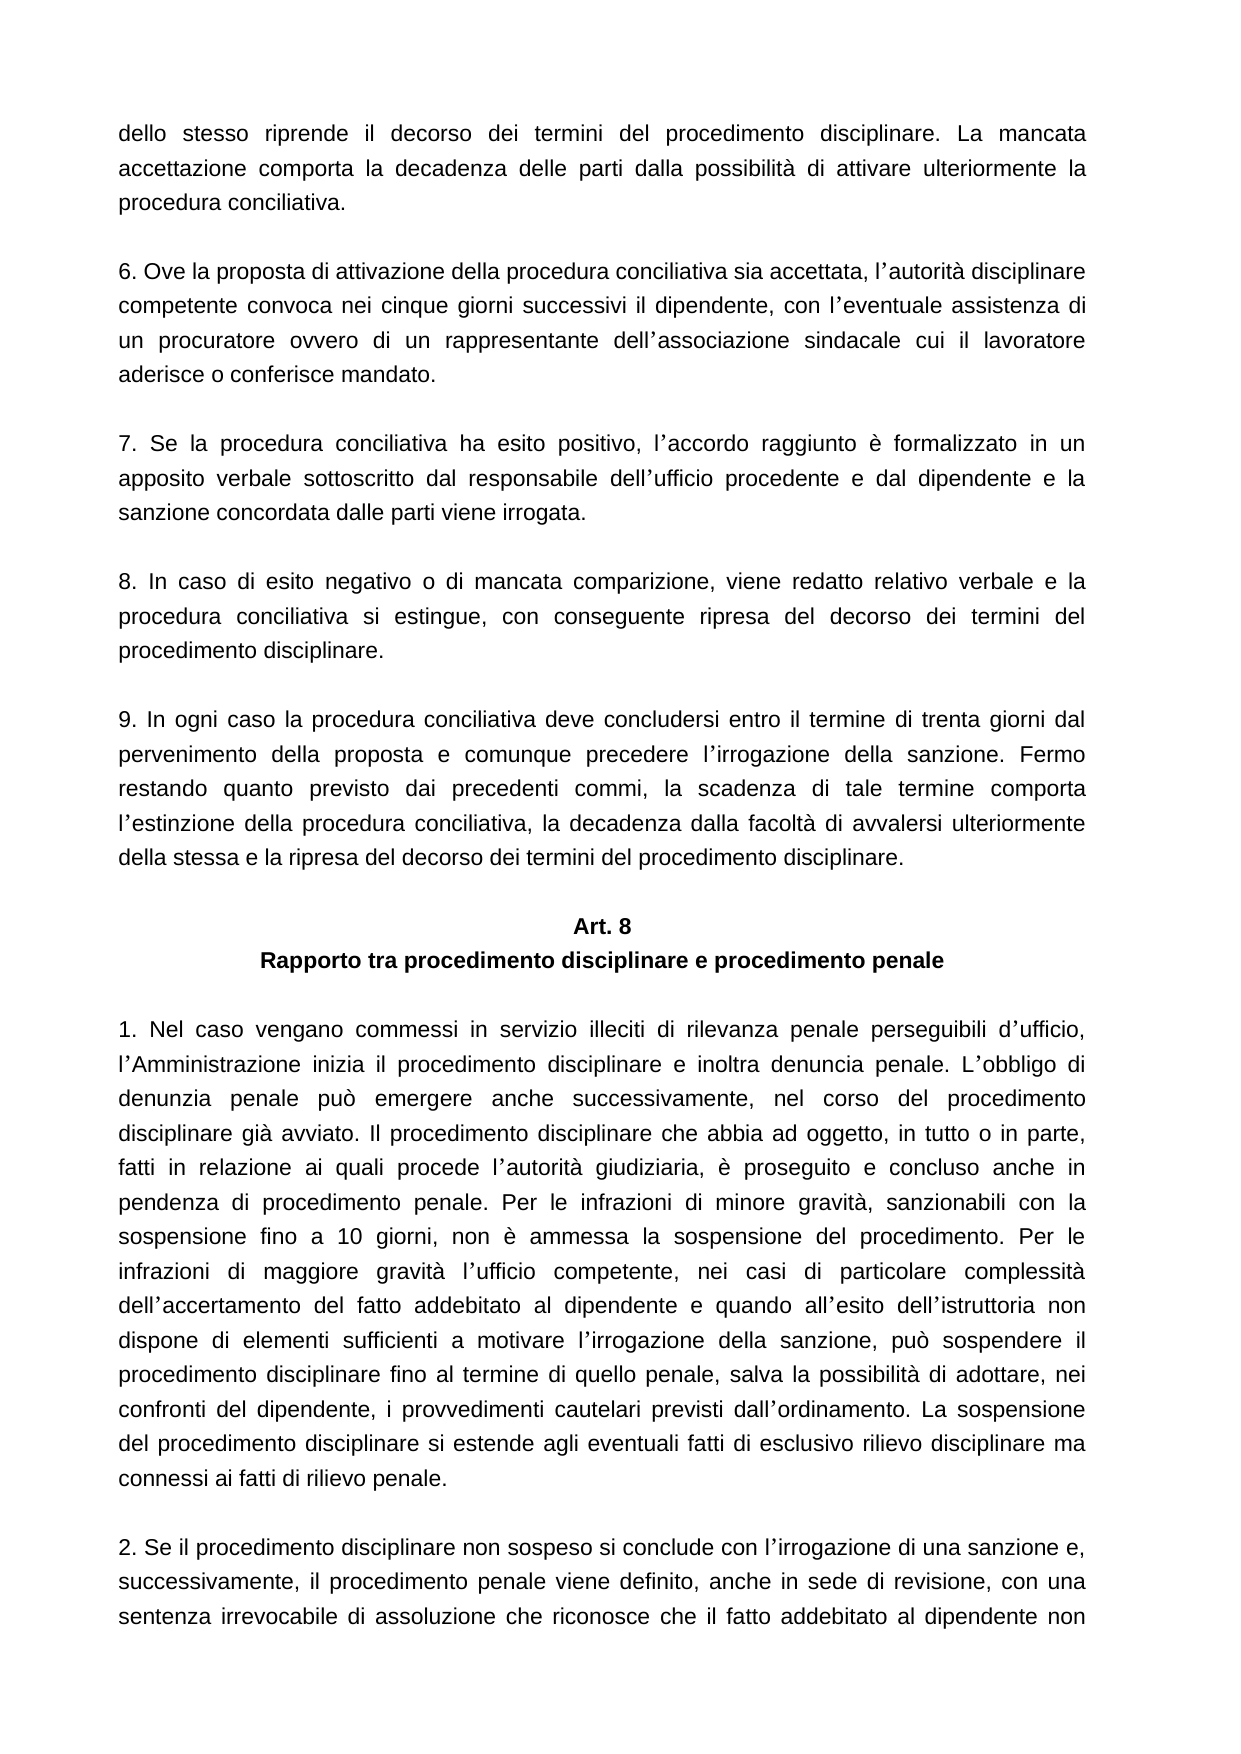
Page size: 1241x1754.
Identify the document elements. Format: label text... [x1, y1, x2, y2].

text 8. In caso di esito negativo o di mancata comparizione, viene redatto relativo verbale e la procedura conciliativa si estingue, con conseguente ripresa del decorso dei termini del procedimento disciplinare. [118, 566, 1086, 664]
text 2. Se il procedimento disciplinare non sospeso si conclude con l’irrogazione di una sanzione e, successivamente, il procedimento penale viene definito, anche in sede di revisione, con una sentenza irrevocabile di assoluzione che riconosce che il fatto addebitato al dipendente non [118, 1532, 1086, 1629]
text 1. Nel caso vengano commessi in servizio illeciti di rilevanza penale perseguibili d’ufficio, l’Amministrazione inizia il procedimento disciplinare e inoltra denuncia penale. L’obbligo di denunzia penale può emergere anche successivamente, nel corso del procedimento disciplinare già avviato. Il procedimento disciplinare che abbia ad oggetto, in tutto o in parte, fatti in relazione ai quali procede l’autorità giudiziaria, è proseguito e concluso anche in pendenza di procedimento penale. Per le infrazioni di minore gravità, sanzionabili con la sospensione fino a 10 giorni, non è ammessa la sospensione del procedimento. Per le infrazioni di maggiore gravità l’ufficio competente, nei casi di particolare complessità dell’accertamento del fatto addebitato al dipendente e quando all’esito dell’istruttoria non dispone di elementi sufficienti a motivare l’irrogazione della sanzione, può sospendere il procedimento disciplinare fino al termine di quello penale, salva la possibilità di adottare, nei confronti del dipendente, i provvedimenti cautelari previsti dall’ordinamento. La sospensione del procedimento disciplinare si estende agli eventuali fatti di esclusivo rilievo disciplinare ma connessi ai fatti di rilievo penale. [118, 1014, 1086, 1492]
text 7. Se la procedura conciliativa ha esito positivo, l’accordo raggiunto è formalizzato in un apposito verbale sottoscritto dal responsabile dell’ufficio procedente e dal dipendente e la sanzione concordata dalle parti viene irrogata. [118, 428, 1086, 526]
text 9. In ogni caso la procedura conciliativa deve concludersi entro il termine di trenta giorni dal pervenimento della proposta e comunque precedere l’irrogazione della sanzione. Fermo restando quanto previsto dai precedenti commi, la scadenza di tale termine comporta l’estinzione della procedura conciliativa, la decadenza dalla facoltà di avvalersi ulteriormente della stessa e la ripresa del decorso dei termini del procedimento disciplinare. [118, 704, 1086, 871]
text 6. Ove la proposta di attivazione della procedura conciliativa sia accettata, l’autorità disciplinare competente convoca nei cinque giorni successivi il dipendente, con l’eventuale assistenza di un procuratore ovvero di un rappresentante dell’associazione sindacale cui il lavoratore aderisce o conferisce mandato. [118, 256, 1086, 388]
text Art. 8 Rapporto tra procedimento disciplinare e procedimento penale [118, 911, 1086, 974]
text dello stesso riprende il decorso dei termini del procedimento disciplinare. La mancata accettazione comporta la decadenza delle parti dalla possibilità di attivare ulteriormente la procedura conciliativa. [118, 118, 1086, 216]
